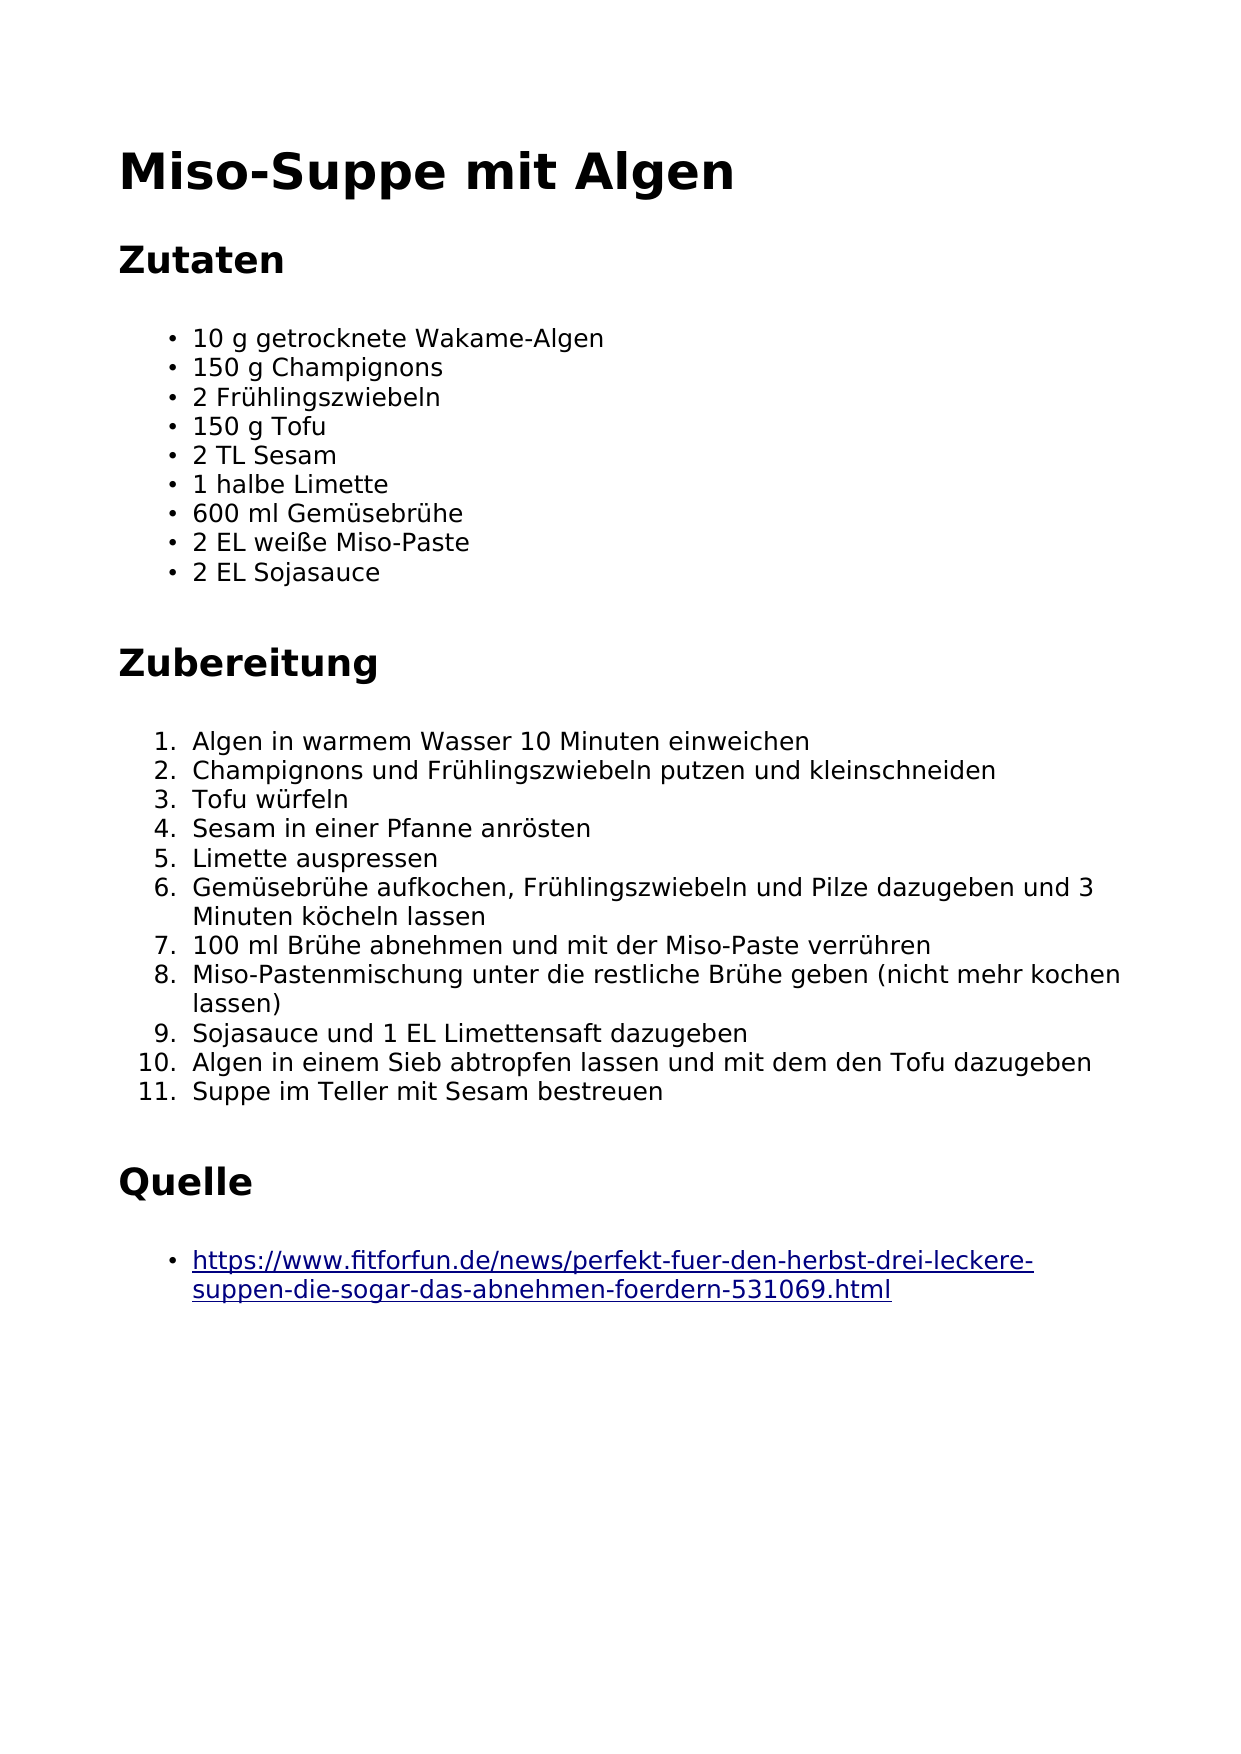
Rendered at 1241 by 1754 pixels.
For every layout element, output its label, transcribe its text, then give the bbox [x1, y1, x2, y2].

list Suppe im Teller mit Sesam bestreuen [177, 1077, 1122, 1106]
list 1 halbe Limette [177, 470, 1122, 499]
list 2 EL Sojasauce [177, 558, 1122, 587]
list 100 ml Brühe abnehmen und mit der Miso-Paste verrühren [177, 931, 1122, 960]
list Sesam in einer Pfanne anrösten [177, 814, 1122, 844]
subtitle Zutaten [118, 239, 1122, 282]
list 600 ml Gemüsebrühe [177, 499, 1122, 529]
subtitle Zubereitung [118, 641, 1122, 685]
list 150 g Champignons [177, 354, 1122, 383]
list Gemüsebrühe aufkochen, Frühlingszwiebeln und Pilze dazugeben und 3 Minuten köcheln lassen [177, 873, 1122, 931]
list https://www.fitforfun.de/news/perfekt-fuer-den-herbst-drei-leckere-suppen-die-sogar-das-abnehmen-foerdern-531069.html [177, 1246, 1122, 1305]
list Algen in warmem Wasser 10 Minuten einweichen [177, 727, 1122, 756]
list 2 Frühlingszwiebeln [177, 383, 1122, 412]
subtitle Quelle [118, 1161, 1122, 1204]
list 10 g getrocknete Wakame-Algen [177, 324, 1122, 354]
subtitle Miso-Suppe mit Algen [118, 143, 1122, 201]
list Champignons und Frühlingszwiebeln putzen und kleinschneiden [177, 756, 1122, 785]
list 150 g Tofu [177, 412, 1122, 441]
list 2 EL weiße Miso-Paste [177, 529, 1122, 558]
list 2 TL Sesam [177, 441, 1122, 470]
list Sojasauce und 1 EL Limettensaft dazugeben [177, 1019, 1122, 1048]
list Algen in einem Sieb abtropfen lassen und mit dem den Tofu dazugeben [177, 1048, 1122, 1077]
list Miso-Pastenmischung unter die restliche Brühe geben (nicht mehr kochen lassen) [177, 960, 1122, 1019]
list Limette auspressen [177, 844, 1122, 873]
list Tofu würfeln [177, 785, 1122, 814]
